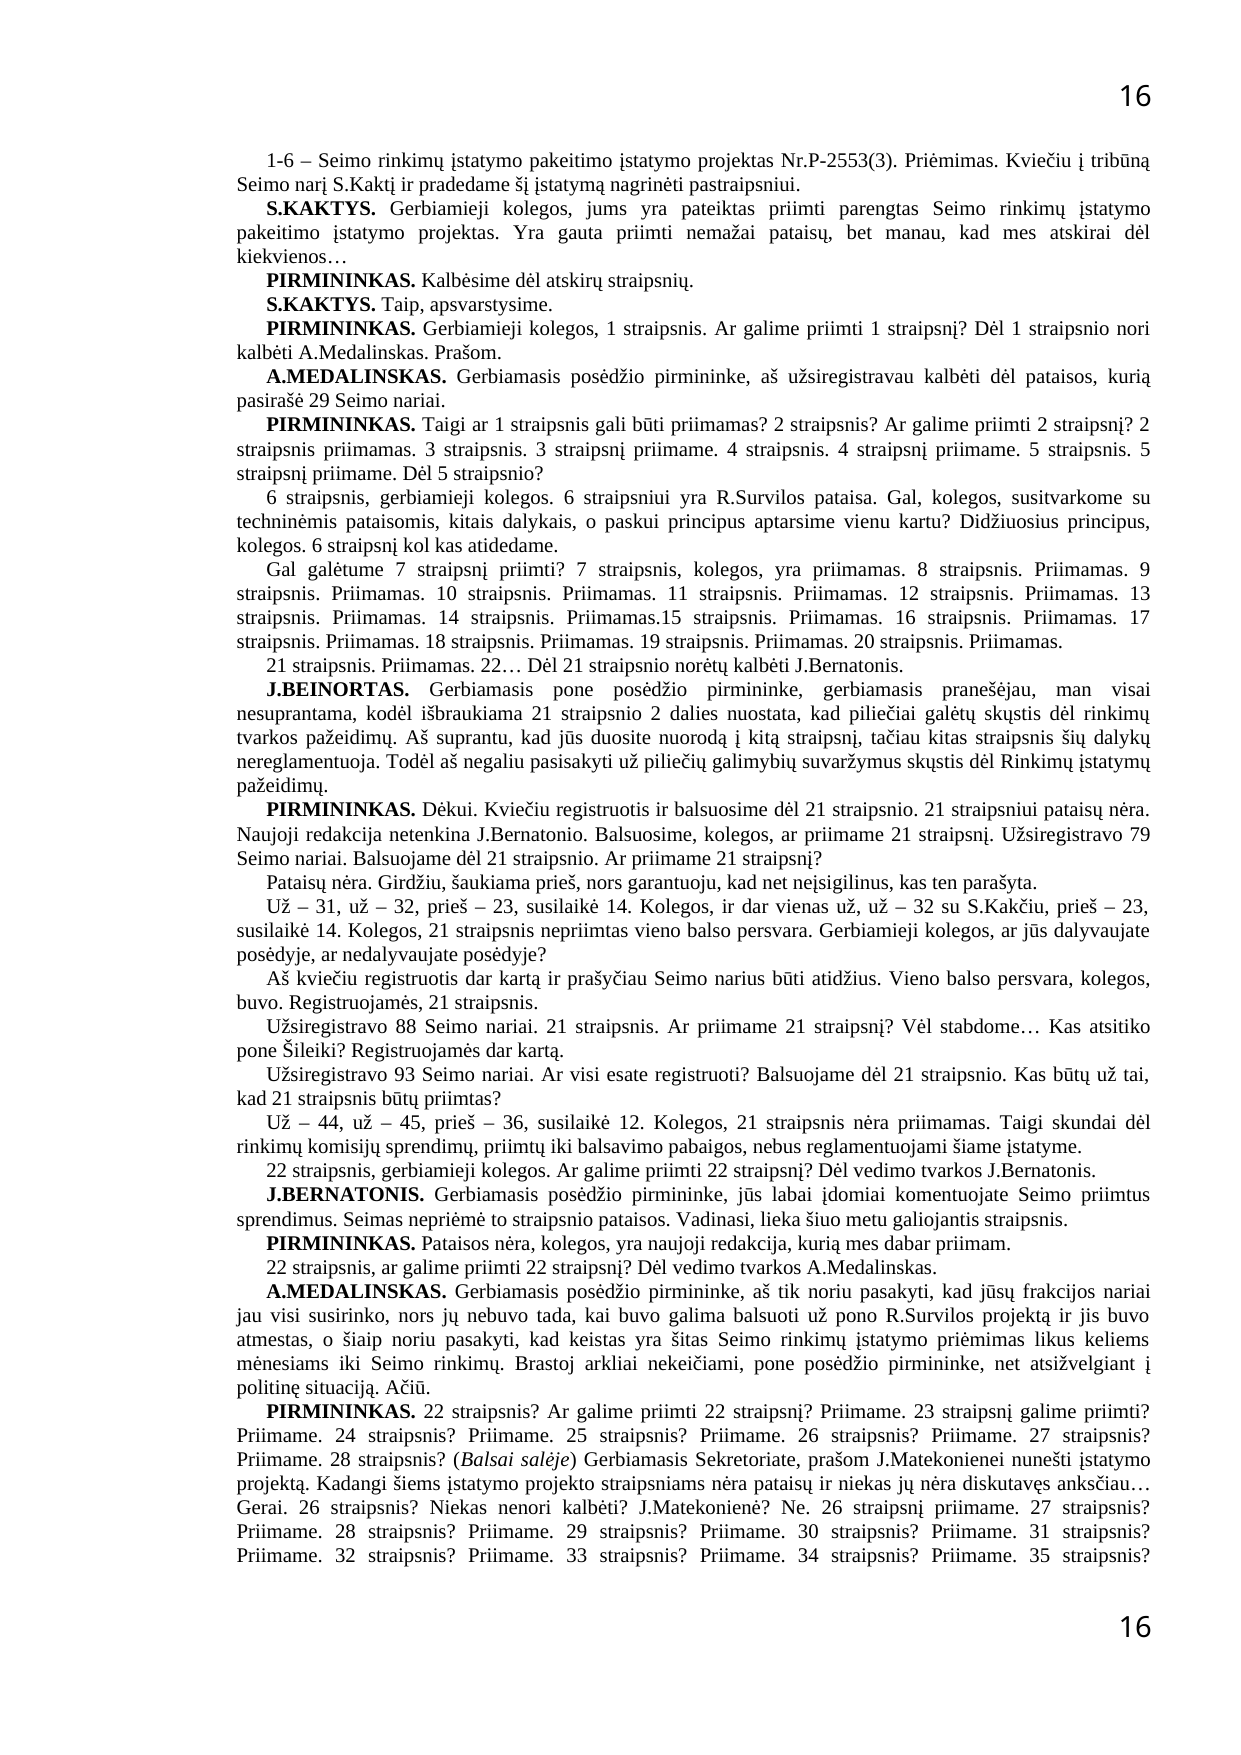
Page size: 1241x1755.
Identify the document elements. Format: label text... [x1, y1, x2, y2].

text PIRMININKAS. Taigi ar 1 straipsnis gali būti priimamas? 2 straipsnis? Ar galime priimti 2 straipsnį? 2 straipsnis priimamas. 3 straipsnis. 3 straipsnį priimame. 4 straipsnis. 4 straipsnį priimame. 5 straipsnis. 5 straipsnį priimame. Dėl 5 straipsnio? [236, 412, 1152, 484]
text A.MEDALINSKAS. Gerbiamasis posėdžio pirmininke, aš tik noriu pasakyti, kad jūsų frakcijos nariai jau visi susirinko, nors jų nebuvo tada, kai buvo galima balsuoti už pono R.Survilos projektą ir jis buvo atmestas, o šiaip noriu pasakyti, kad keistas yra šitas Seimo rinkimų įstatymo priėmimas likus keliems mėnesiams iki Seimo rinkimų. Brastoj arkliai nekeičiami, pone posėdžio pirmininke, net atsižvelgiant į politinę situaciją. Ačiū. [236, 1279, 1152, 1399]
text 21 straipsnis. Priimamas. 22… Dėl 21 straipsnio norėtų kalbėti J.Bernatonis. [236, 653, 1152, 677]
text S.KAKTYS. Gerbiamieji kolegos, jums yra pateiktas priimti parengtas Seimo rinkimų įstatymo pakeitimo įstatymo projektas. Yra gauta priimti nemažai pataisų, bet manau, kad mes atskirai dėl kiekvienos… [236, 196, 1152, 268]
text Gal galėtume 7 straipsnį priimti? 7 straipsnis, kolegos, yra priimamas. 8 straipsnis. Priimamas. 9 straipsnis. Priimamas. 10 straipsnis. Priimamas. 11 straipsnis. Priimamas. 12 straipsnis. Priimamas. 13 straipsnis. Priimamas. 14 straipsnis. Priimamas.15 straipsnis. Priimamas. 16 straipsnis. Priimamas. 17 straipsnis. Priimamas. 18 straipsnis. Priimamas. 19 straipsnis. Priimamas. 20 straipsnis. Priimamas. [236, 557, 1152, 653]
text PIRMININKAS. Kalbėsime dėl atskirų straipsnių. [236, 268, 1152, 292]
text Aš kviečiu registruotis dar kartą ir prašyčiau Seimo narius būti atidžius. Vieno balso persvara, kolegos, buvo. Registruojamės, 21 straipsnis. [236, 966, 1152, 1014]
text PIRMININKAS. 22 straipsnis? Ar galime priimti 22 straipsnį? Priimame. 23 straipsnį galime priimti? Priimame. 24 straipsnis? Priimame. 25 straipsnis? Priimame. 26 straipsnis? Priimame. 27 straipsnis? Priimame. 28 straipsnis? (Balsai salėje) Gerbiamasis Sekretoriate, prašom J.Matekonienei nunešti įstatymo projektą. Kadangi šiems įstatymo projekto straipsniams nėra pataisų ir niekas jų nėra diskutavęs anksčiau… Gerai. 26 straipsnis? Niekas nenori kalbėti? J.Matekonienė? Ne. 26 straipsnį priimame. 27 straipsnis? Priimame. 28 straipsnis? Priimame. 29 straipsnis? Priimame. 30 straipsnis? Priimame. 31 straipsnis? Priimame. 32 straipsnis? Priimame. 33 straipsnis? Priimame. 34 straipsnis? Priimame. 35 straipsnis? [236, 1399, 1152, 1567]
text PIRMININKAS. Pataisos nėra, kolegos, yra naujoji redakcija, kurią mes dabar priimam. [236, 1231, 1152, 1254]
text Pataisų nėra. Girdžiu, šaukiama prieš, nors garantuoju, kad net neįsigilinus, kas ten parašyta. [236, 869, 1152, 894]
text J.BERNATONIS. Gerbiamasis posėdžio pirmininke, jūs labai įdomiai komentuojate Seimo priimtus sprendimus. Seimas nepriėmė to straipsnio pataisos. Vadinasi, lieka šiuo metu galiojantis straipsnis. [236, 1182, 1152, 1231]
text 1-6 – Seimo rinkimų įstatymo pakeitimo įstatymo projektas Nr.P-2553(3). Priėmimas. Kviečiu į tribūną Seimo narį S.Kaktį ir pradedame šį įstatymą nagrinėti pastraipsniui. [236, 148, 1152, 196]
text Už – 31, už – 32, prieš – 23, susilaikė 14. Kolegos, ir dar vienas už, už – 32 su S.Kakčiu, prieš – 23, susilaikė 14. Kolegos, 21 straipsnis nepriimtas vieno balso persvara. Gerbiamieji kolegos, ar jūs dalyvaujate posėdyje, ar nedalyvaujate posėdyje? [236, 894, 1152, 966]
text 6 straipsnis, gerbiamieji kolegos. 6 straipsniui yra R.Survilos pataisa. Gal, kolegos, susitvarkome su techninėmis pataisomis, kitais dalykais, o paskui principus aptarsime vienu kartu? Didžiuosius principus, kolegos. 6 straipsnį kol kas atidedame. [236, 484, 1152, 557]
text PIRMININKAS. Gerbiamieji kolegos, 1 straipsnis. Ar galime priimti 1 straipsnį? Dėl 1 straipsnio nori kalbėti A.Medalinskas. Prašom. [236, 316, 1152, 364]
text 22 straipsnis, gerbiamieji kolegos. Ar galime priimti 22 straipsnį? Dėl vedimo tvarkos J.Bernatonis. [236, 1158, 1152, 1182]
text S.KAKTYS. Taip, apsvarstysime. [236, 292, 1152, 316]
text PIRMININKAS. Dėkui. Kviečiu registruotis ir balsuosime dėl 21 straipsnio. 21 straipsniui pataisų nėra. Naujoji redakcija netenkina J.Bernatonio. Balsuosime, kolegos, ar priimame 21 straipsnį. Užsiregistravo 79 Seimo nariai. Balsuojame dėl 21 straipsnio. Ar priimame 21 straipsnį? [236, 797, 1152, 869]
text Užsiregistravo 88 Seimo nariai. 21 straipsnis. Ar priimame 21 straipsnį? Vėl stabdome… Kas atsitiko pone Šileiki? Registruojamės dar kartą. [236, 1014, 1152, 1062]
text Už – 44, už – 45, prieš – 36, susilaikė 12. Kolegos, 21 straipsnis nėra priimamas. Taigi skundai dėl rinkimų komisijų sprendimų, priimtų iki balsavimo pabaigos, nebus reglamentuojami šiame įstatyme. [236, 1110, 1152, 1158]
text A.MEDALINSKAS. Gerbiamasis posėdžio pirmininke, aš užsiregistravau kalbėti dėl pataisos, kurią pasirašė 29 Seimo nariai. [236, 364, 1152, 412]
text 22 straipsnis, ar galime priimti 22 straipsnį? Dėl vedimo tvarkos A.Medalinskas. [236, 1254, 1152, 1279]
text Užsiregistravo 93 Seimo nariai. Ar visi esate registruoti? Balsuojame dėl 21 straipsnio. Kas būtų už tai, kad 21 straipsnis būtų priimtas? [236, 1062, 1152, 1110]
text J.BEINORTAS. Gerbiamasis pone posėdžio pirmininke, gerbiamasis pranešėjau, man visai nesuprantama, kodėl išbraukiama 21 straipsnio 2 dalies nuostata, kad piliečiai galėtų skųstis dėl rinkimų tvarkos pažeidimų. Aš suprantu, kad jūs duosite nuorodą į kitą straipsnį, tačiau kitas straipsnis šių dalykų nereglamentuoja. Todėl aš negaliu pasisakyti už piliečių galimybių suvaržymus skųstis dėl Rinkimų įstatymų pažeidimų. [236, 677, 1152, 797]
